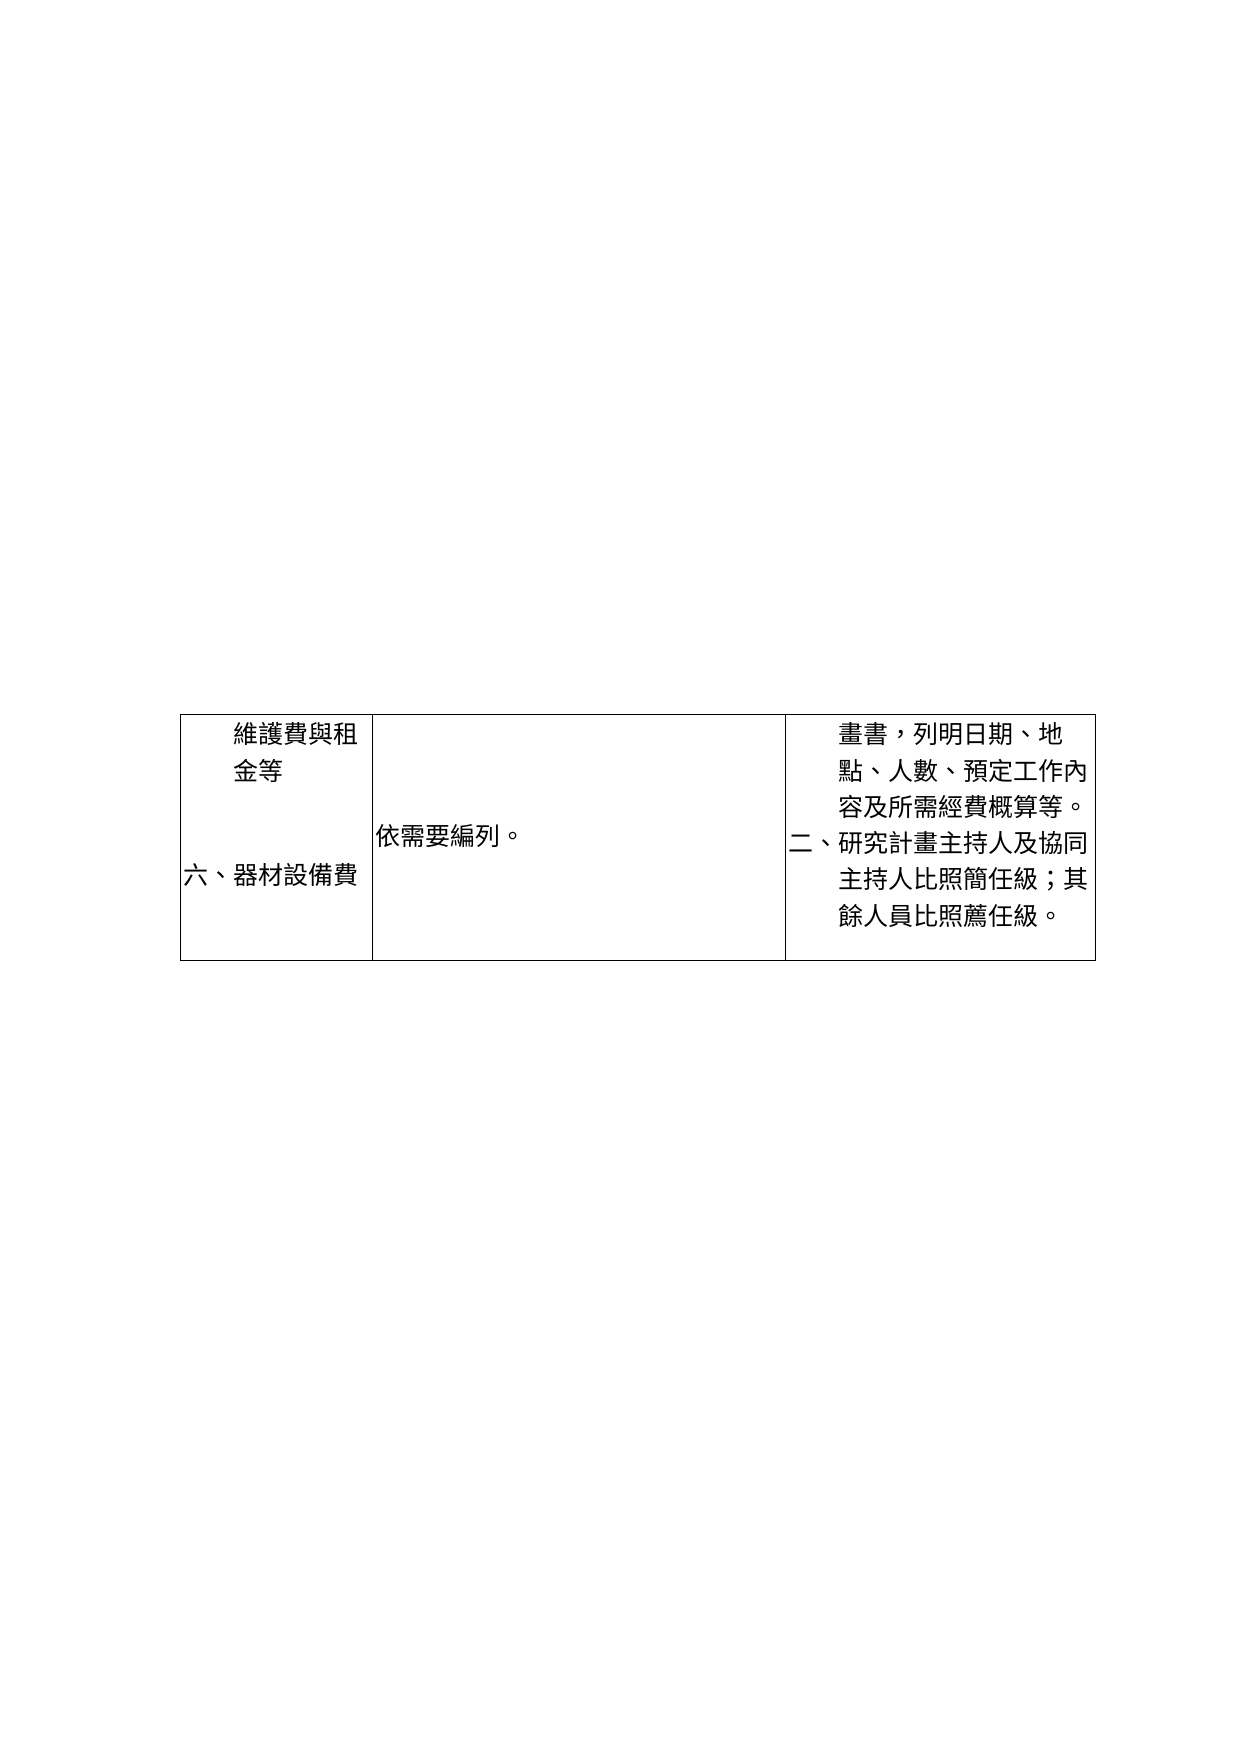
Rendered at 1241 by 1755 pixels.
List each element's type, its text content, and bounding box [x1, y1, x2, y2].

table_cell 維護費與租金等 六、器材設備費 [181, 715, 372, 960]
table_cell 依需要編列。 [373, 715, 785, 960]
table_cell 畫書，列明日期、地點、人數、預定工作內容及所需經費概算等。 二、研究計畫主持人及協同主持人比照簡任級；其餘人員比照薦任級。 [786, 715, 1095, 960]
